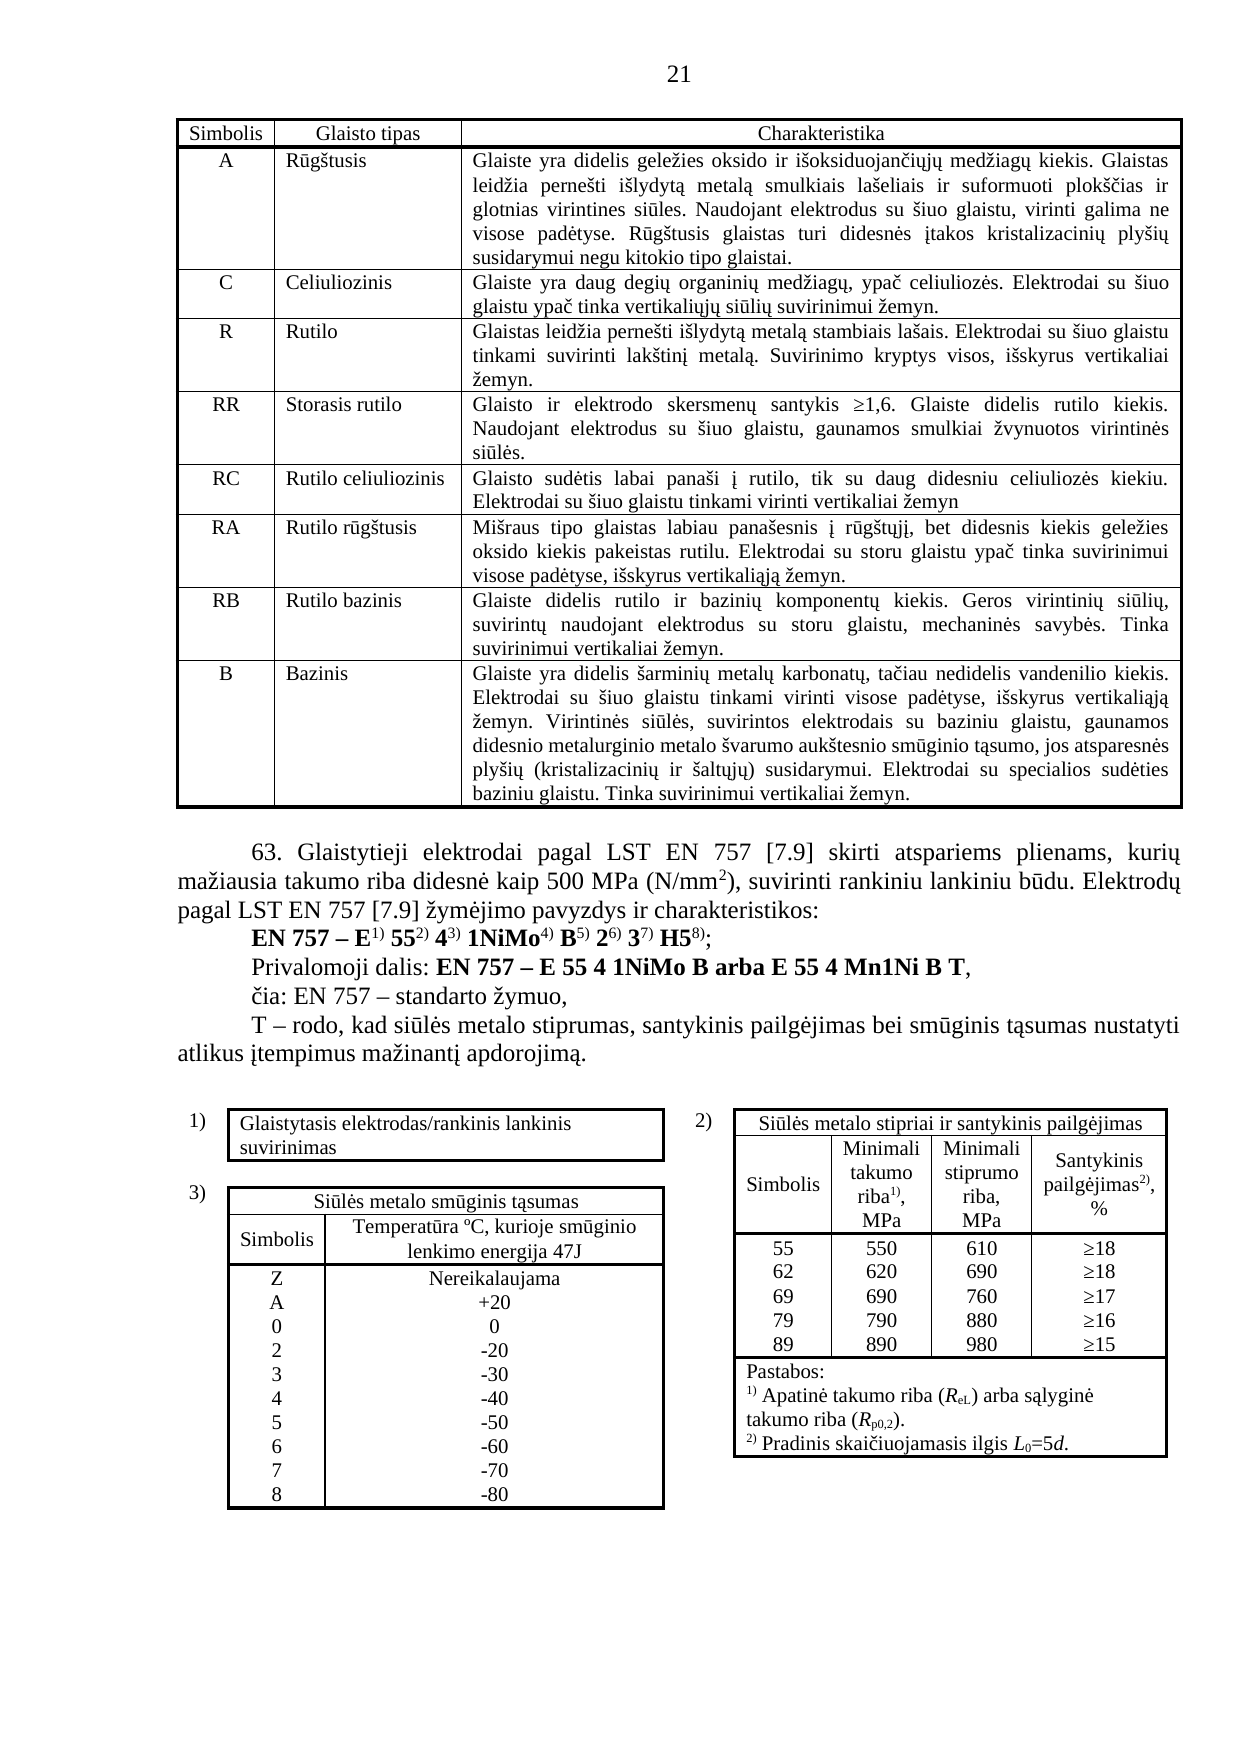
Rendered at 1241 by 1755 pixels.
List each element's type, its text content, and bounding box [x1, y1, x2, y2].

table_cell Pastabos: 1) Apatinė takumo riba (ReL) arba sąlyginė takumo riba (Rp0,2). 2) Pradinis skaičiuojamasis ilgis L0=5d. [736, 1359, 1165, 1455]
table_cell R [179, 319, 274, 391]
table_cell Glaisto sudėtis labai panaši į rutilo, tik su daug didesniu celiuliozės kiekiu. Elektrodai su šiuo glaistu tinkami virinti vertikaliai žemyn [462, 465, 1180, 513]
table_cell Rutilo celiuliozinis [275, 465, 461, 513]
text 63. Glaistytieji elektrodai pagal LST EN 757 [7.9] skirti atspariems plienams, kurių mažiausia takumo riba didesnė kaip 500 MPa (N/mm2), suvirinti rankiniu lankiniu būdu. Elektrodų pagal LST EN 757 [7.9] žymėjimo pavyzdys ir charakteristikos: [177, 837, 1181, 923]
table_cell Rutilo bazinis [275, 588, 461, 660]
text čia: EN 757 – standarto žymuo, [177, 981, 1181, 1010]
table_cell Glaiste didelis rutilo ir bazinių komponentų kiekis. Geros virintinių siūlių, suvirintų naudojant elektrodus su storu glaistu, mechaninės savybės. Tinka suvirinimui vertikaliai žemyn. [462, 588, 1180, 660]
table_cell Glaiste yra didelis geležies oksido ir išoksiduojančiųjų medžiagų kiekis. Glaistas leidžia pernešti išlydytą metalą smulkiais lašeliais ir suformuoti plokščias ir glotnias virintines siūles. Naudojant elektrodus su šiuo glaistu, virinti galima ne visose padėtyse. Rūgštusis glaistas turi didesnės įtakos kristalizacinių plyšių susidarymui negu kitokio tipo glaistai. [462, 149, 1180, 269]
table_header Glaisto tipas [275, 121, 461, 145]
table_cell Rutilo rūgštusis [275, 515, 461, 587]
table_cell Minimali takumo riba1), MPa [832, 1136, 931, 1232]
table_cell ≥18 ≥18 ≥17 ≥16 ≥15 [1032, 1235, 1165, 1356]
table_cell Rūgštusis [275, 149, 461, 269]
table_cell B [179, 661, 274, 805]
table_header Simbolis [179, 121, 274, 145]
table_header Glaistytasis elektrodas/rankinis lankinis suvirinimas [230, 1111, 662, 1159]
table_cell RB [179, 588, 274, 660]
text EN 757 – E1) 552) 43) 1NiMo4) B5) 26) 37) H58); [177, 923, 1181, 952]
table_cell 610 690 760 880 980 [932, 1235, 1031, 1356]
table_cell Nereikalaujama +20 0 -20 -30 -40 -50 -60 -70 -80 [326, 1266, 662, 1506]
table_cell Glaiste yra didelis šarminių metalų karbonatų, tačiau nedidelis vandenilio kiekis. Elektrodai su šiuo glaistu tinkami virinti visose padėtyse, išskyrus vertikaliąją žemyn. Virintinės siūlės, suvirintos elektrodais su baziniu glaistu, gaunamos didesnio metalurginio metalo švarumo aukštesnio smūginio tąsumo, jos atsparesnės plyšių (kristalizacinių ir šaltųjų) susidarymui. Elektrodai su specialios sudėties baziniu glaistu. Tinka suvirinimui vertikaliai žemyn. [462, 661, 1180, 805]
table_cell Temperatūra ºC, kurioje smūginio lenkimo energija 47J [326, 1215, 662, 1263]
table_cell RA [179, 515, 274, 587]
table_header [217, 1096, 683, 1521]
table_header Siūlės metalo smūginis tąsumas [230, 1189, 662, 1213]
text Privalomoji dalis: EN 757 – E 55 4 1NiMo B arba E 55 4 Mn1Ni B T, [177, 952, 1181, 981]
table_cell A [179, 149, 274, 269]
table_cell Mišraus tipo glaistas labiau panašesnis į rūgštųjį, bet didesnis kiekis geležies oksido kiekis pakeistas rutilu. Elektrodai su storu glaistu ypač tinka suvirinimui visose padėtyse, išskyrus vertikaliąją žemyn. [462, 515, 1180, 587]
text T – rodo, kad siūlės metalo stiprumas, santykinis pailgėjimas bei smūginis tąsumas nustatyti atlikus įtempimus mažinantį apdorojimą. [177, 1010, 1181, 1067]
table_cell RR [179, 392, 274, 464]
table_header Charakteristika [462, 121, 1180, 145]
table_cell 55 62 69 79 89 [736, 1235, 831, 1356]
table_cell Glaiste yra daug degių organinių medžiagų, ypač celiuliozės. Elektrodai su šiuo glaistu ypač tinka vertikaliųjų siūlių suvirinimui žemyn. [462, 270, 1180, 318]
table_cell Glaisto ir elektrodo skersmenų santykis ≥1,6. Glaiste didelis rutilo kiekis. Naudojant elektrodus su šiuo glaistu, gaunamos smulkiai žvynuotos virintinės siūlės. [462, 392, 1180, 464]
table_header 1) 3) [177, 1096, 217, 1521]
table_cell C [179, 270, 274, 318]
table_cell Celiuliozinis [275, 270, 461, 318]
table_cell Santykinis pailgėjimas2), % [1032, 1136, 1165, 1232]
table_header [724, 1096, 1181, 1521]
table_cell Simbolis [736, 1136, 831, 1232]
table_cell Rutilo [275, 319, 461, 391]
table_cell Minimali stiprumo riba, MPa [932, 1136, 1031, 1232]
table_header 2) [684, 1096, 723, 1521]
table_cell RC [179, 465, 274, 513]
table_header Siūlės metalo stipriai ir santykinis pailgėjimas [736, 1111, 1165, 1135]
table_cell Bazinis [275, 661, 461, 805]
table_cell Simbolis [230, 1215, 324, 1263]
table_cell Storasis rutilo [275, 392, 461, 464]
table_cell 550 620 690 790 890 [832, 1235, 931, 1356]
table_cell Z A 0 2 3 4 5 6 7 8 [230, 1266, 324, 1506]
table_cell Glaistas leidžia pernešti išlydytą metalą stambiais lašais. Elektrodai su šiuo glaistu tinkami suvirinti lakštinį metalą. Suvirinimo kryptys visos, išskyrus vertikaliai žemyn. [462, 319, 1180, 391]
